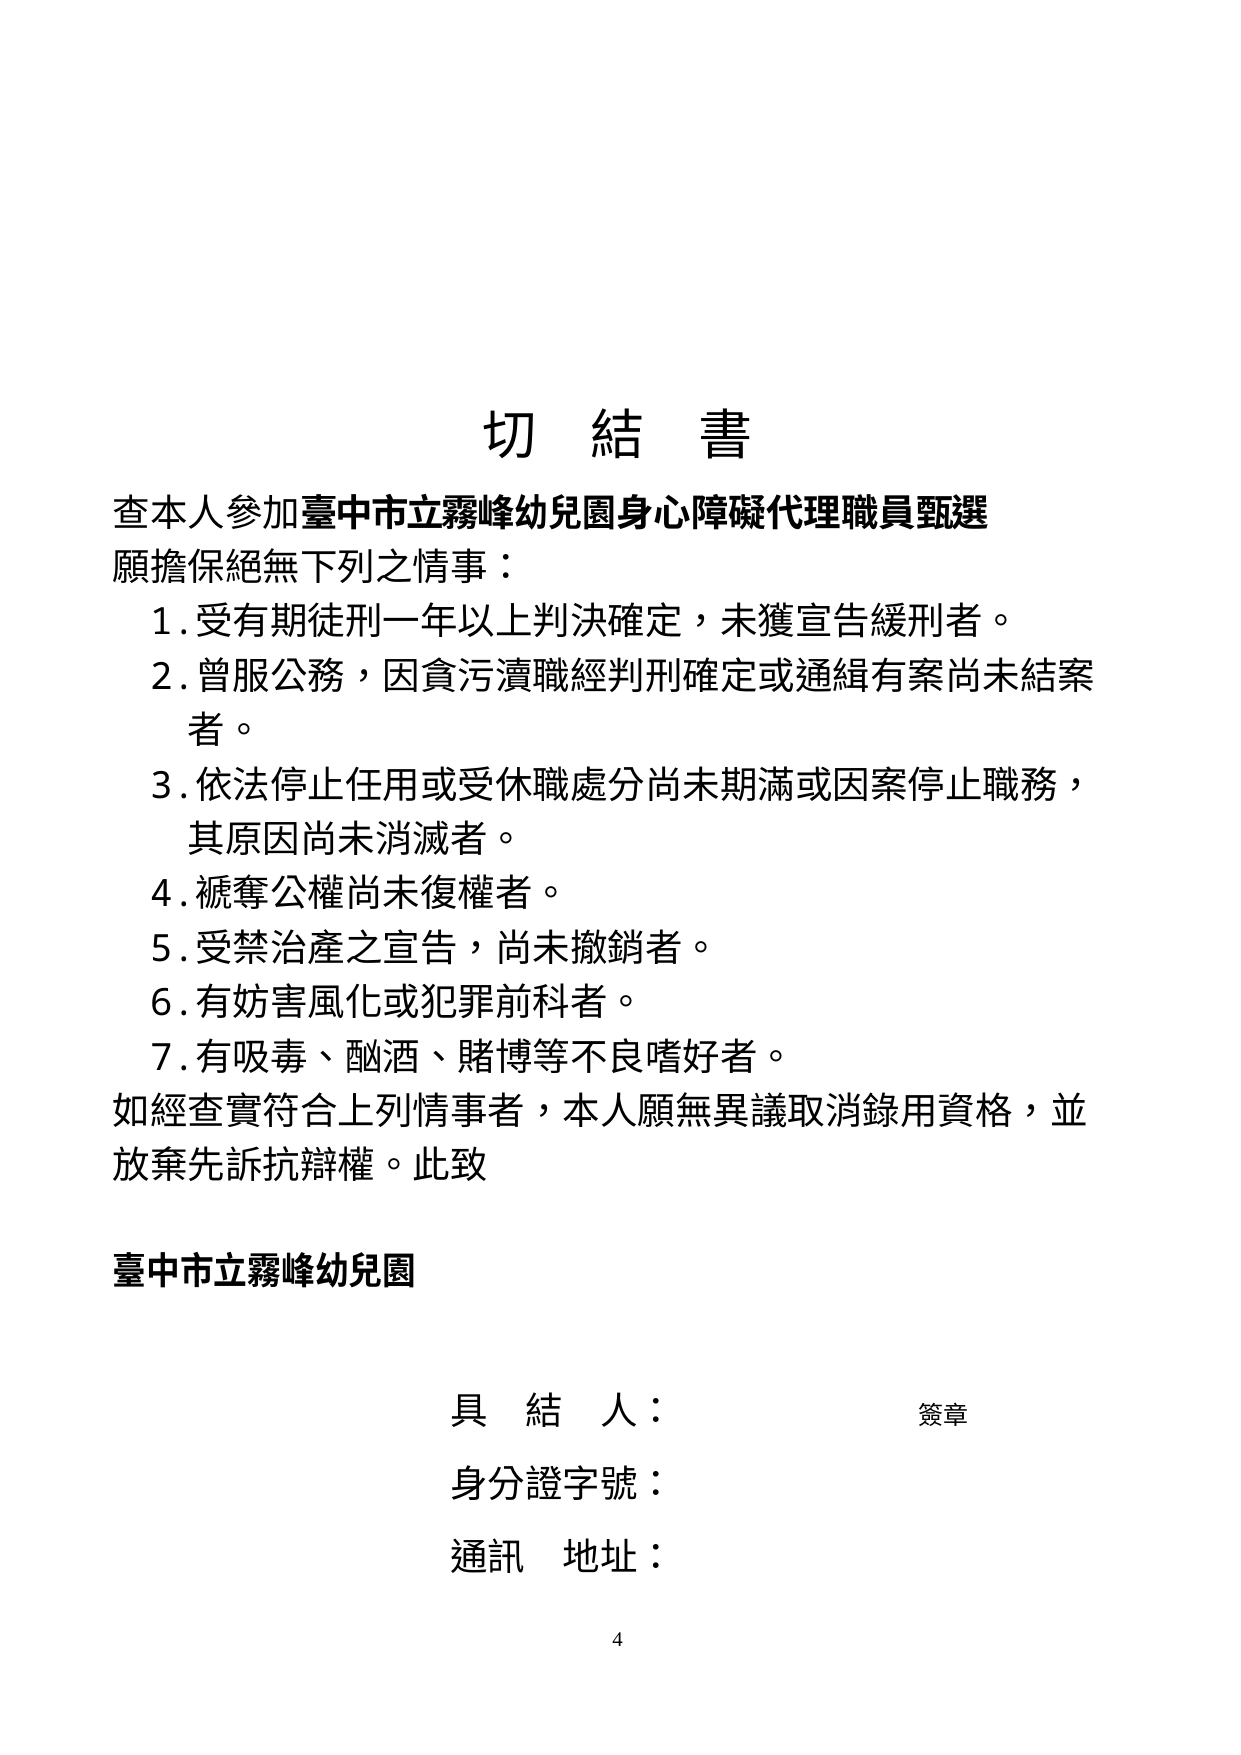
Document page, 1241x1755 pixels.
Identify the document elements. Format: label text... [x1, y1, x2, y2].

text 臺中市立霧峰幼兒園 [112, 1241, 1122, 1295]
text 通訊 地址： [112, 1527, 1122, 1582]
text 具 結 人： 簽章 [112, 1381, 1122, 1436]
text 4.褫奪公權尚未復權者。 [112, 863, 1122, 918]
text 6.有妨害風化或犯罪前科者。 [112, 972, 1122, 1027]
text 5.受禁治產之宣告，尚未撤銷者。 [112, 918, 1122, 972]
text 身分證字號： [112, 1454, 1122, 1508]
text 3.依法停止任用或受休職處分尚未期滿或因案停止職務，其原因尚未消滅者。 [112, 754, 1122, 863]
text 查本人參加臺中市立霧峰幼兒園身心障礙代理職員甄選 [112, 483, 1122, 537]
text 1.受有期徒刑一年以上判決確定，未獲宣告緩刑者。 [112, 591, 1122, 646]
text 7.有吸毒、酗酒、賭博等不良嗜好者。 [112, 1027, 1122, 1081]
text 2.曾服公務，因貪污瀆職經判刑確定或通緝有案尚未結案者。 [112, 646, 1122, 754]
text 願擔保絕無下列之情事： [112, 537, 1122, 591]
text 切 結 書 [112, 358, 1122, 483]
text 如經查實符合上列情事者，本人願無異議取消錄用資格，並放棄先訴抗辯權。此致 [112, 1081, 1122, 1190]
